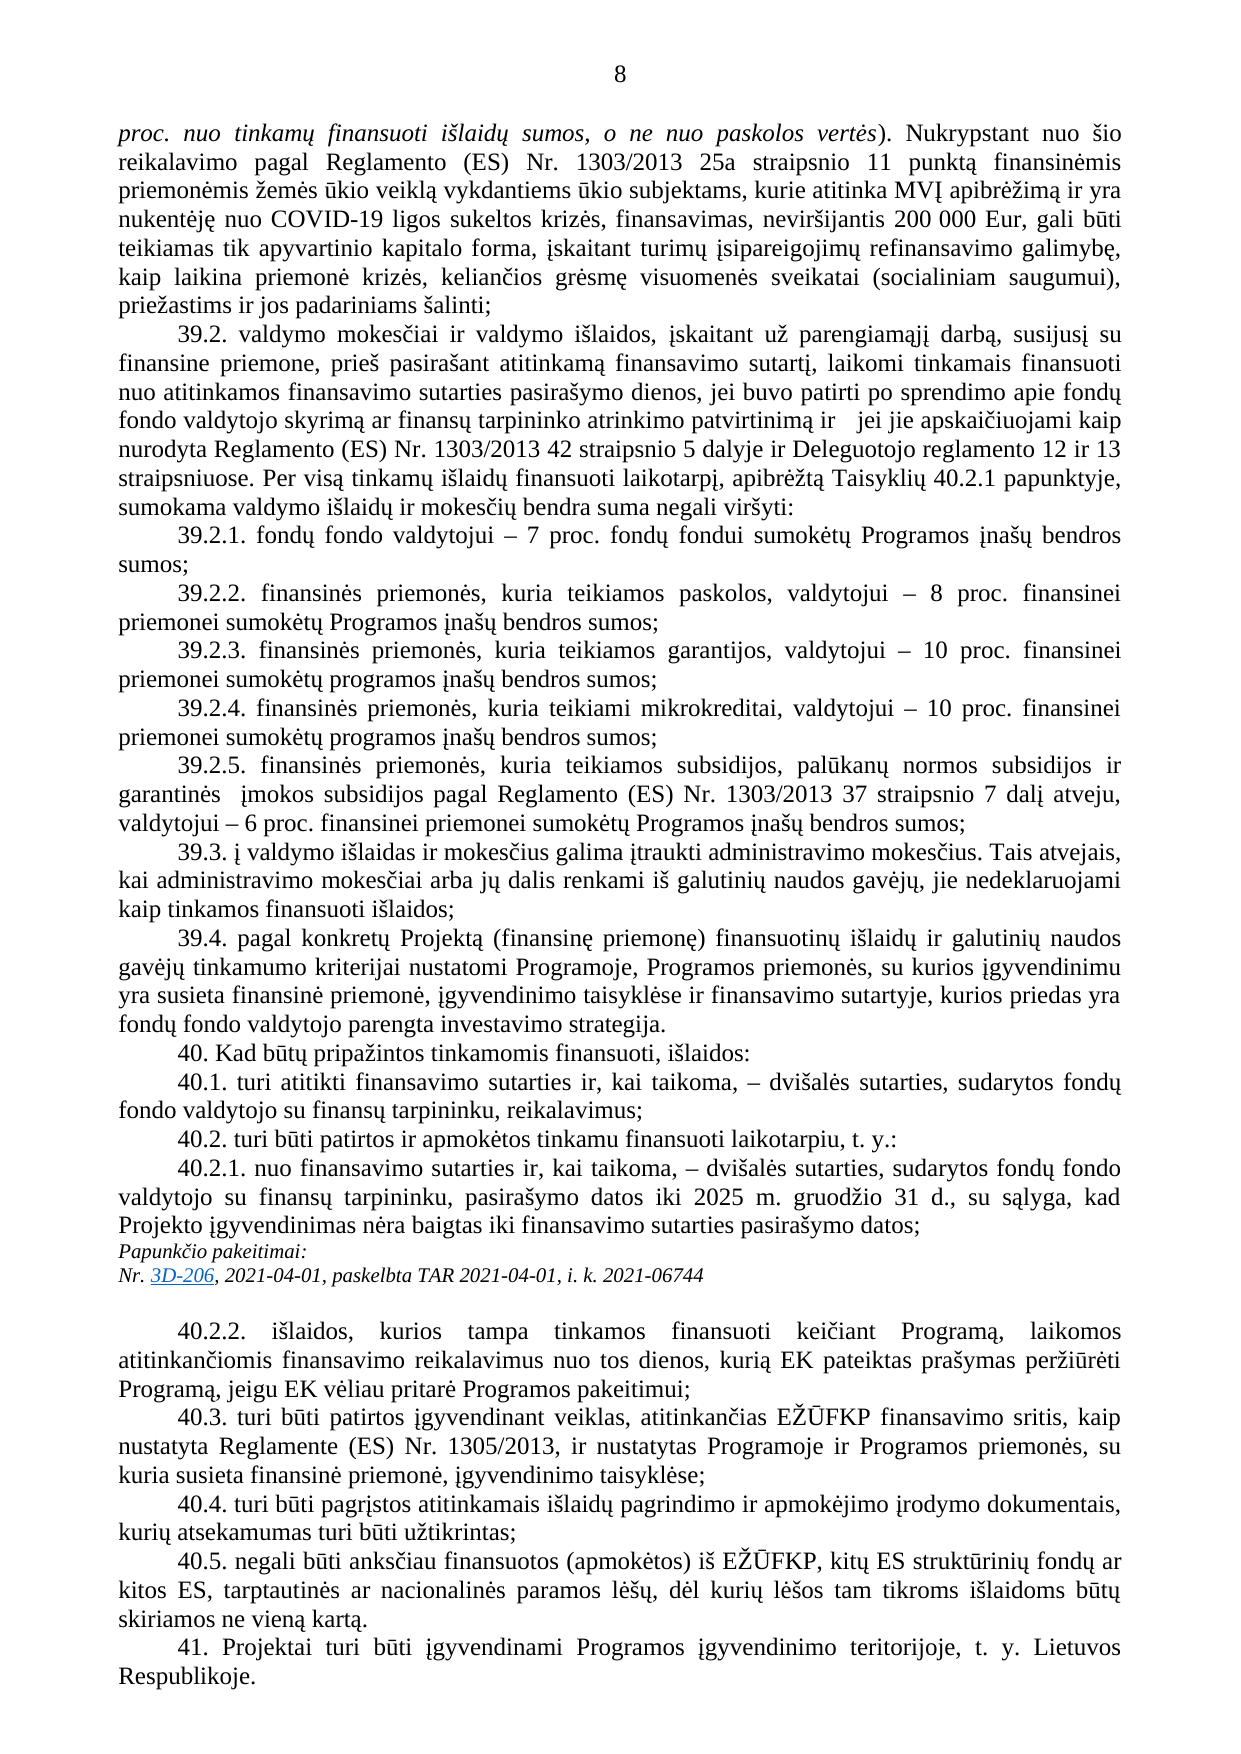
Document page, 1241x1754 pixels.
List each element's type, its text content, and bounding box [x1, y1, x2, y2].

text proc. nuo tinkamų finansuoti išlaidų sumos, o ne nuo paskolos vertės). Nukrypstant nuo šio reikalavimo pagal Reglamento (ES) Nr. 1303/2013 25a straipsnio 11 punktą finansinėmis priemonėmis žemės ūkio veiklą vykdantiems ūkio subjektams, kurie atitinka MVĮ apibrėžimą ir yra nukentėję nuo COVID-19 ligos sukeltos krizės, finansavimas, neviršijantis 200 000 Eur, gali būti teikiamas tik apyvartinio kapitalo forma, įskaitant turimų įsipareigojimų refinansavimo galimybę, kaip laikina priemonė krizės, keliančios grėsmę visuomenės sveikatai (socialiniam saugumui), priežastims ir jos padariniams šalinti; [118, 118, 1122, 319]
text 39.2. valdymo mokesčiai ir valdymo išlaidos, įskaitant už parengiamąjį darbą, susijusį su finansine priemone, prieš pasirašant atitinkamą finansavimo sutartį, laikomi tinkamais finansuoti nuo atitinkamos finansavimo sutarties pasirašymo dienos, jei buvo patirti po sprendimo apie fondų fondo valdytojo skyrimą ar finansų tarpininko atrinkimo patvirtinimą ir jei jie apskaičiuojami kaip nurodyta Reglamento (ES) Nr. 1303/2013 42 straipsnio 5 dalyje ir Deleguotojo reglamento 12 ir 13 straipsniuose. Per visą tinkamų išlaidų finansuoti laikotarpį, apibrėžtą Taisyklių 40.2.1 papunktyje, sumokama valdymo išlaidų ir mokesčių bendra suma negali viršyti: [118, 319, 1122, 521]
text 39.2.3. finansinės priemonės, kuria teikiamos garantijos, valdytojui – 10 proc. finansinei priemonei sumokėtų programos įnašų bendros sumos; [118, 636, 1122, 693]
text 39.2.5. finansinės priemonės, kuria teikiamos subsidijos, palūkanų normos subsidijos ir garantinės įmokos subsidijos pagal Reglamento (ES) Nr. 1303/2013 37 straipsnio 7 dalį atveju, valdytojui – 6 proc. finansinei priemonei sumokėtų Programos įnašų bendros sumos; [118, 751, 1122, 837]
text 39.4. pagal konkretų Projektą (finansinę priemonę) finansuotinų išlaidų ir galutinių naudos gavėjų tinkamumo kriterijai nustatomi Programoje, Programos priemonės, su kurios įgyvendinimu yra susieta finansinė priemonė, įgyvendinimo taisyklėse ir finansavimo sutartyje, kurios priedas yra fondų fondo valdytojo parengta investavimo strategija. [118, 923, 1122, 1038]
text 40.5. negali būti anksčiau finansuotos (apmokėtos) iš EŽŪFKP, kitų ES struktūrinių fondų ar kitos ES, tarptautinės ar nacionalinės paramos lėšų, dėl kurių lėšos tam tikroms išlaidoms būtų skiriamos ne vieną kartą. [118, 1546, 1122, 1632]
text 40.4. turi būti pagrįstos atitinkamais išlaidų pagrindimo ir apmokėjimo įrodymo dokumentais, kurių atsekamumas turi būti užtikrintas; [118, 1489, 1122, 1546]
text 39.2.2. finansinės priemonės, kuria teikiamos paskolos, valdytojui – 8 proc. finansinei priemonei sumokėtų Programos įnašų bendros sumos; [118, 578, 1122, 636]
text 39.2.4. finansinės priemonės, kuria teikiami mikrokreditai, valdytojui – 10 proc. finansinei priemonei sumokėtų programos įnašų bendros sumos; [118, 693, 1122, 751]
text 39.2.1. fondų fondo valdytojui – 7 proc. fondų fondui sumokėtų Programos įnašų bendros sumos; [118, 521, 1122, 578]
text 40.2.1. nuo finansavimo sutarties ir, kai taikoma, – dvišalės sutarties, sudarytos fondų fondo valdytojo su finansų tarpininku, pasirašymo datos iki 2025 m. gruodžio 31 d., su sąlyga, kad Projekto įgyvendinimas nėra baigtas iki finansavimo sutarties pasirašymo datos; [118, 1153, 1122, 1239]
text 40.3. turi būti patirtos įgyvendinant veiklas, atitinkančias EŽŪFKP finansavimo sritis, kaip nustatyta Reglamente (ES) Nr. 1305/2013, ir nustatytas Programoje ir Programos priemonės, su kuria susieta finansinė priemonė, įgyvendinimo taisyklėse; [118, 1402, 1122, 1489]
text 40.2. turi būti patirtos ir apmokėtos tinkamu finansuoti laikotarpiu, t. y.: [118, 1124, 1122, 1153]
text 41. Projektai turi būti įgyvendinami Programos įgyvendinimo teritorijoje, t. y. Lietuvos Respublikoje. [118, 1632, 1122, 1690]
text 40.1. turi atitikti finansavimo sutarties ir, kai taikoma, – dvišalės sutarties, sudarytos fondų fondo valdytojo su finansų tarpininku, reikalavimus; [118, 1067, 1122, 1124]
text Nr. 3D-206, 2021-04-01, paskelbta TAR 2021-04-01, i. k. 2021-06744 [118, 1263, 1122, 1287]
text 40.2.2. išlaidos, kurios tampa tinkamos finansuoti keičiant Programą, laikomos atitinkančiomis finansavimo reikalavimus nuo tos dienos, kurią EK pateiktas prašymas peržiūrėti Programą, jeigu EK vėliau pritarė Programos pakeitimui; [118, 1316, 1122, 1402]
text Papunkčio pakeitimai: [118, 1239, 1122, 1263]
text 39.3. į valdymo išlaidas ir mokesčius galima įtraukti administravimo mokesčius. Tais atvejais, kai administravimo mokesčiai arba jų dalis renkami iš galutinių naudos gavėjų, jie nedeklaruojami kaip tinkamos finansuoti išlaidos; [118, 837, 1122, 923]
text 40. Kad būtų pripažintos tinkamomis finansuoti, išlaidos: [118, 1038, 1122, 1067]
